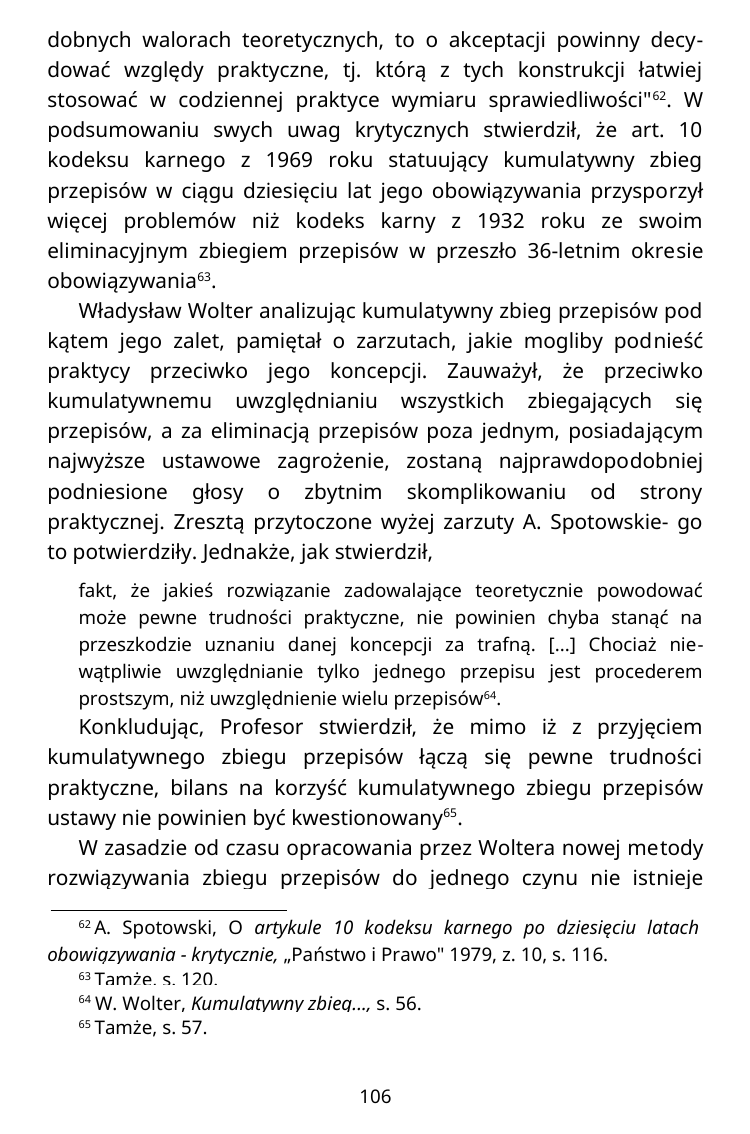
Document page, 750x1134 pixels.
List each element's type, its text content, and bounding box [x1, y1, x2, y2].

text dobnych walorach teoretycznych, to o akceptacji powinny decy­dować względy praktyczne, tj. którą z tych konstrukcji łatwiej stosować w codziennej praktyce wymiaru sprawiedliwości"62. W podsumowaniu swych uwag krytycznych stwierdził, że art. 10 kodeksu karnego z 1969 roku statuujący kumulatywny zbieg przepisów w ciągu dziesięciu lat jego obowiązywania przyspo­rzył więcej problemów niż kodeks karny z 1932 roku ze swoim eliminacyjnym zbiegiem przepisów w przeszło 36-letnim okre­sie obowiązywania63. [47, 25, 703, 294]
text W zasadzie od czasu opracowania przez Woltera nowej me­tody rozwiązywania zbiegu przepisów do jednego czynu nie ist­nieje potrzeba ponownego pochylenia się nad znamionami nor­matywnymi tej ustawowej reguły, które miałoby prowadzić do [47, 833, 703, 888]
text 63 Tamże, s. 120. [47, 967, 702, 984]
text 106 [359, 1083, 393, 1109]
text Władysław Wolter analizując kumulatywny zbieg przepisów pod kątem jego zalet, pamiętał o zarzutach, jakie mogliby pod­nieść praktycy przeciwko jego koncepcji. Zauważył, że przeciw­ko kumulatywnemu uwzględnianiu wszystkich zbiegających się przepisów, a za eliminacją przepisów poza jednym, posiada­jącym najwyższe ustawowe zagrożenie, zostaną najprawdopo­dobniej podniesione głosy o zbytnim skomplikowaniu od strony praktycznej. Zresztą przytoczone wyżej zarzuty A. Spotowskie- go to potwierdziły. Jednakże, jak stwierdził, [47, 296, 703, 565]
text Konkludując, Profesor stwierdził, że mimo iż z przyjęciem kumulatywnego zbiegu przepisów łączą się pewne trudności praktyczne, bilans na korzyść kumulatywnego zbiegu przepi­sów ustawy nie powinien być kwestionowany65. [47, 712, 703, 831]
text fakt, że jakieś rozwiązanie zadowalające teoretycznie powodować może pewne trudności praktyczne, nie powinien chyba stanąć na przeszkodzie uznaniu danej koncepcji za trafną. [...] Chociaż nie­wątpliwie uwzględnianie tylko jednego przepisu jest procederem prostszym, niż uwzględnienie wielu przepisów64. [78, 577, 703, 711]
text 64 W. Wolter, Kumulatywny zbieg..., s. 56. [47, 990, 702, 1011]
text 62 A. Spotowski, O artykule 10 kodeksu karnego po dziesięciu latach obowią­zywania - krytycznie, „Państwo i Prawo" 1979, z. 10, s. 116. [47, 914, 702, 964]
text 65 Tamże, s. 57. [47, 1014, 702, 1037]
